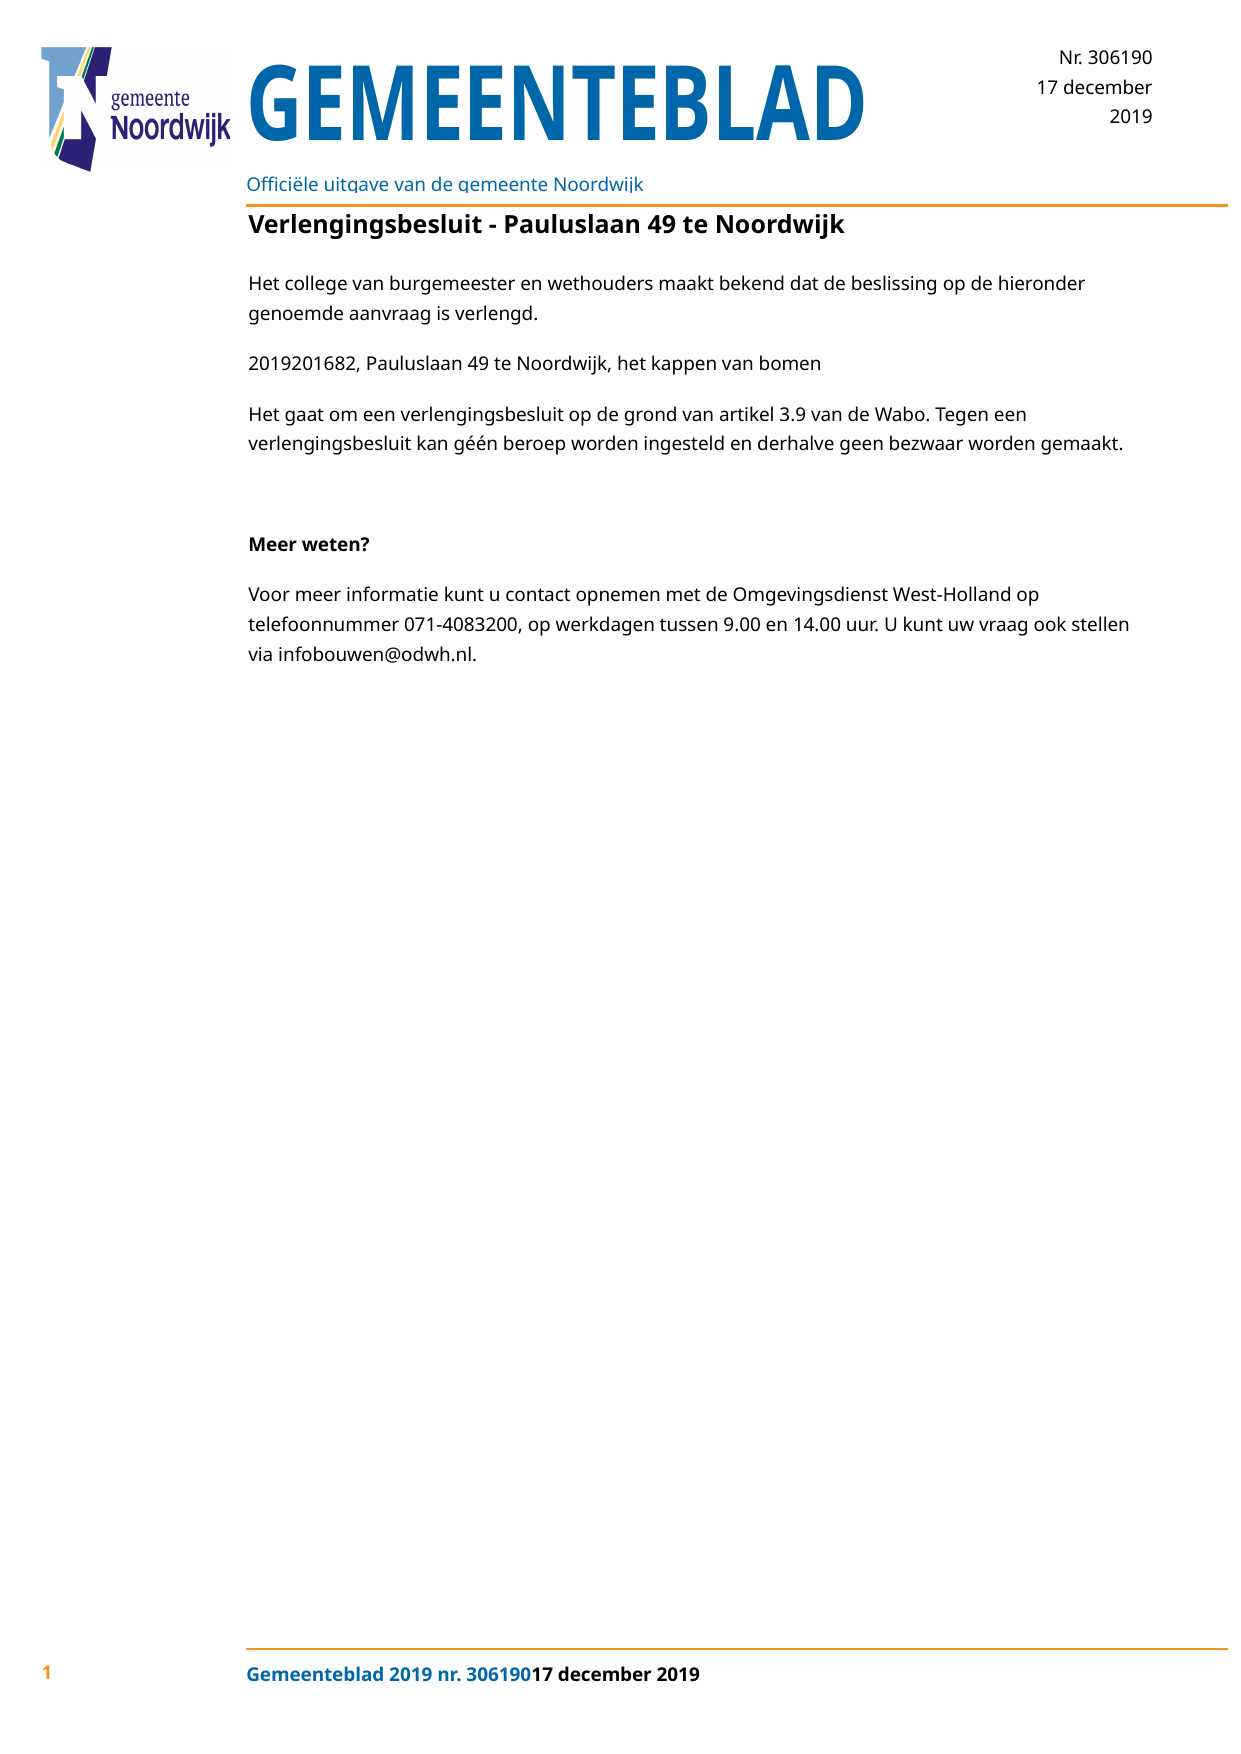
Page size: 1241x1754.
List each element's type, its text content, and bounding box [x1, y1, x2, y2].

picture [41, 47, 231, 172]
text 2019201682, Pauluslaan 49 te Noordwijk, het kappen van bomen [248, 350, 1152, 376]
text Het college van burgemeester en wethouders maakt bekend dat de beslissing op de hieronder genoemde aanvraag is verlengd. [248, 270, 1152, 326]
text Meer weten? [248, 531, 1152, 557]
text Verlengingsbesluit - Pauluslaan 49 te Noordwijk [248, 207, 1152, 241]
text Voor meer informatie kunt u contact opnemen met de Omgevingsdienst West-Holland op telefoonnummer 071-4083200, op werkdagen tussen 9.00 en 14.00 uur. U kunt uw vraag ook stellen via infobouwen@odwh.nl. [248, 582, 1152, 666]
text Het gaat om een verlengingsbesluit op de grond van artikel 3.9 van de Wabo. Tegen een verlengingsbesluit kan géén beroep worden ingesteld en derhalve geen bezwaar worden gemaakt. [248, 401, 1152, 456]
